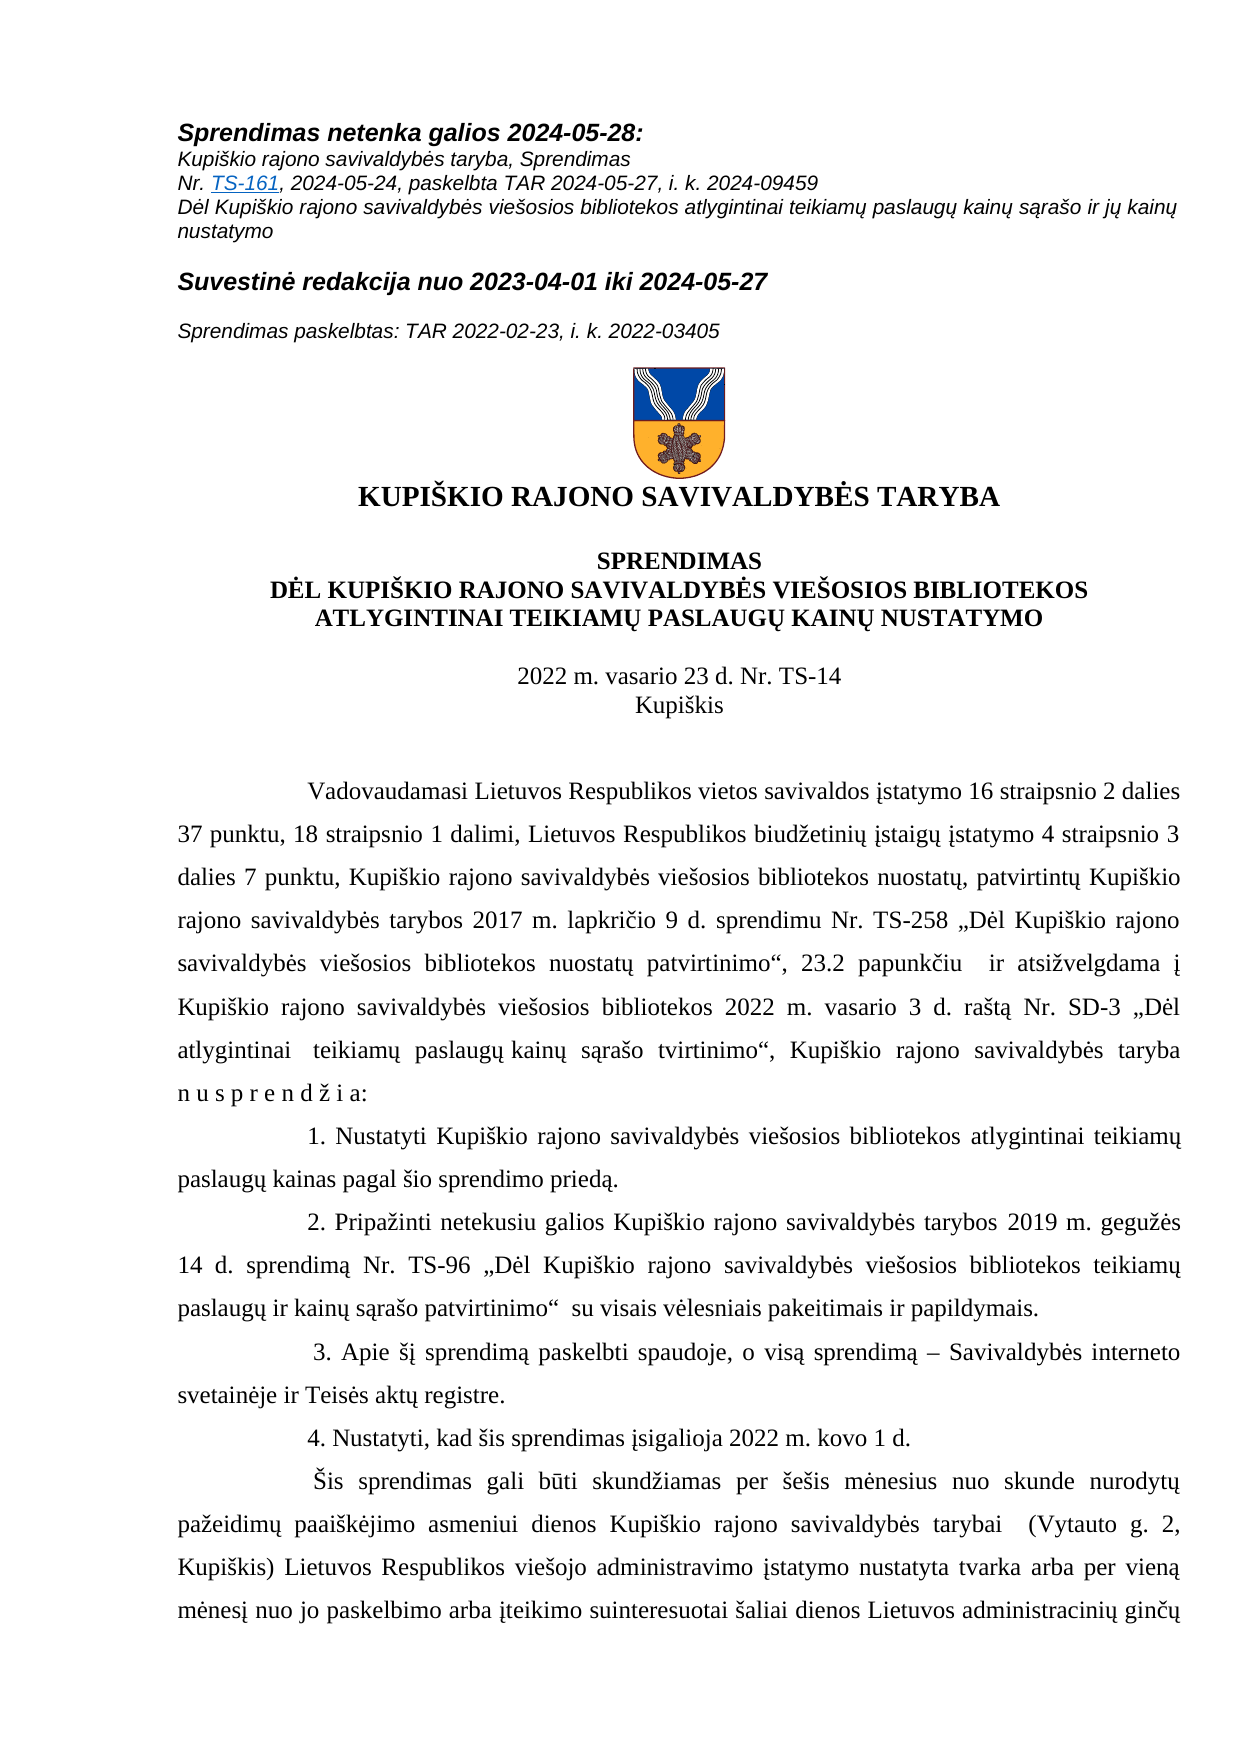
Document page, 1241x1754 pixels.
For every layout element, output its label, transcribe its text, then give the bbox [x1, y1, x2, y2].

text DĖL KUPIŠKIO RAJONO SAVIVALDYBĖS VIEŠOSIOS BIBLIOTEKOS ATLYGINTINAI TEIKIAMŲ PASLAUGŲ KAINŲ NUSTATYMO [177, 575, 1181, 632]
text 3. Apie šį sprendimą paskelbti spaudoje, o visą sprendimą – Savivaldybės interneto svetainėje ir Teisės aktų registre. [177, 1337, 1181, 1408]
text 4. Nustatyti, kad šis sprendimas įsigalioja 2022 m. kovo 1 d. [177, 1423, 1181, 1452]
text SPRENDIMAS [177, 546, 1181, 575]
text Vadovaudamasi Lietuvos Respublikos vietos savivaldos įstatymo 16 straipsnio 2 dalies 37 punktu, 18 straipsnio 1 dalimi, Lietuvos Respublikos biudžetinių įstaigų įstatymo 4 straipsnio 3 dalies 7 punktu, Kupiškio rajono savivaldybės viešosios bibliotekos nuostatų, patvirtintų Kupiškio rajono savivaldybės tarybos 2017 m. lapkričio 9 d. sprendimu Nr. TS-258 „Dėl Kupiškio rajono savivaldybės viešosios bibliotekos nuostatų patvirtinimo“, 23.2 papunkčiu ir atsižvelgdama į Kupiškio rajono savivaldybės viešosios bibliotekos 2022 m. vasario 3 d. raštą Nr. SD-3 „Dėl atlygintinai teikiamų paslaugų kainų sąrašo tvirtinimo“, Kupiškio rajono savivaldybės taryba n u s p r e n d ž i a: [177, 776, 1181, 1107]
text KUPIŠKIO RAJONO SAVIVALDYBĖS TARYBA [177, 479, 1181, 512]
text Kupiškio rajono savivaldybės taryba, Sprendimas [177, 147, 1181, 171]
text Sprendimas netenka galios 2024-05-28: [177, 118, 1181, 147]
text Sprendimas paskelbtas: TAR 2022-02-23, i. k. 2022-03405 [177, 319, 1181, 343]
text 2. Pripažinti netekusiu galios Kupiškio rajono savivaldybės tarybos 2019 m. gegužės 14 d. sprendimą Nr. TS-96 „Dėl Kupiškio rajono savivaldybės viešosios bibliotekos teikiamų paslaugų ir kainų sąrašo patvirtinimo“ su visais vėlesniais pakeitimais ir papildymais. [177, 1207, 1181, 1322]
text 1. Nustatyti Kupiškio rajono savivaldybės viešosios bibliotekos atlygintinai teikiamų paslaugų kainas pagal šio sprendimo priedą. [177, 1121, 1181, 1193]
text Dėl Kupiškio rajono savivaldybės viešosios bibliotekos atlygintinai teikiamų paslaugų kainų sąrašo ir jų kainų nustatymo [177, 195, 1181, 243]
text Suvestinė redakcija nuo 2023-04-01 iki 2024-05-27 [177, 267, 1181, 295]
text Kupiškis [177, 690, 1181, 718]
text Nr. TS-161, 2024-05-24, paskelbta TAR 2024-05-27, i. k. 2024-09459 [177, 171, 1181, 195]
text Šis sprendimas gali būti skundžiamas per šešis mėnesius nuo skunde nurodytų pažeidimų paaiškėjimo asmeniui dienos Kupiškio rajono savivaldybės tarybai (Vytauto g. 2, Kupiškis) Lietuvos Respublikos viešojo administravimo įstatymo nustatyta tvarka arba per vieną mėnesį nuo jo paskelbimo arba įteikimo suinteresuotai šaliai dienos Lietuvos administracinių ginčų [177, 1466, 1181, 1624]
text 2022 m. vasario 23 d. Nr. TS-14 [177, 661, 1181, 690]
